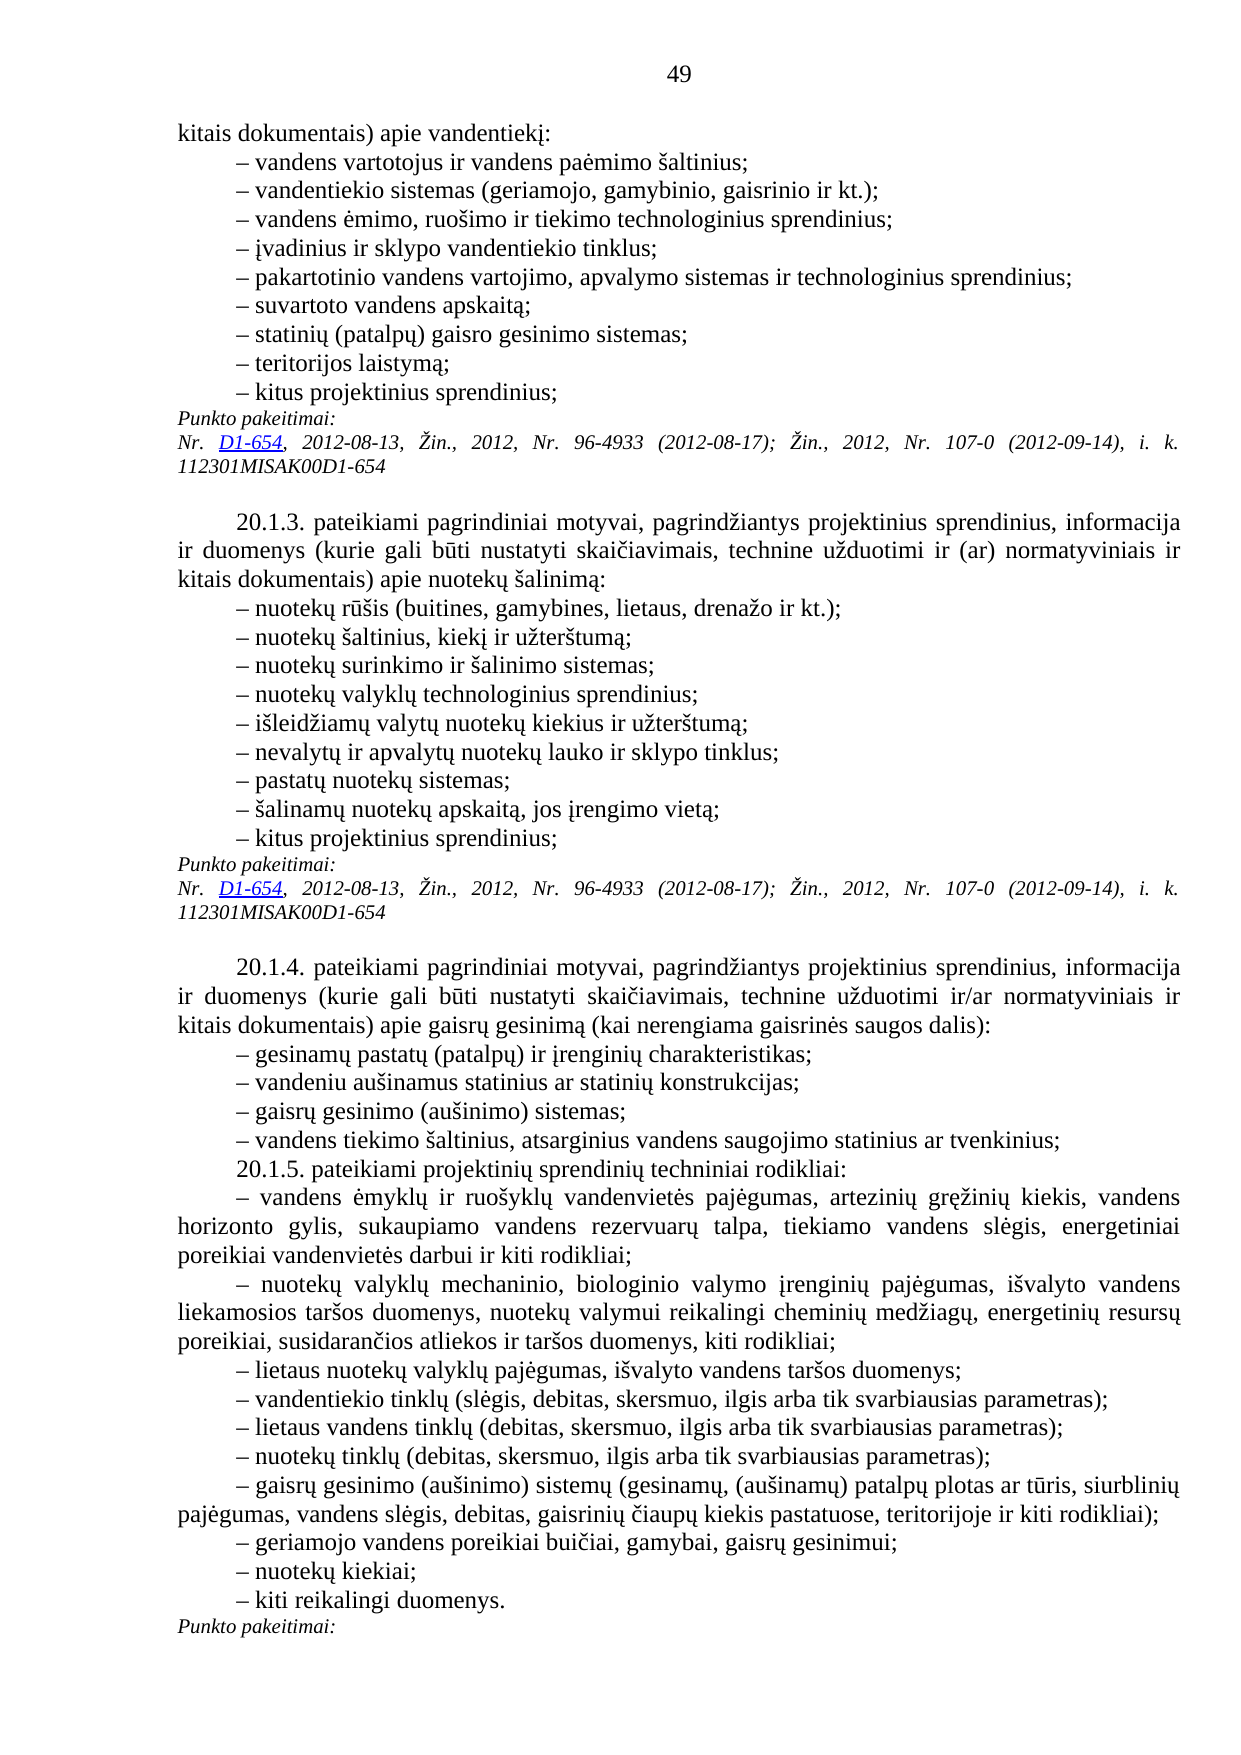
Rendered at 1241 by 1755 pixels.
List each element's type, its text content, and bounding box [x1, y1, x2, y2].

text – šalinamų nuotekų apskaitą, jos įrengimo vietą; [177, 794, 1181, 823]
text – pastatų nuotekų sistemas; [177, 765, 1181, 794]
text – nuotekų surinkimo ir šalinimo sistemas; [177, 650, 1181, 679]
text – nuotekų tinklų (debitas, skersmuo, ilgis arba tik svarbiausias parametras); [177, 1441, 1181, 1470]
text – nuotekų valyklų mechaninio, biologinio valymo įrenginių pajėgumas, išvalyto vandens liekamosios taršos duomenys, nuotekų valymui reikalingi cheminių medžiagų, energetinių resursų poreikiai, susidarančios atliekos ir taršos duomenys, kiti rodikliai; [177, 1269, 1181, 1355]
text kitais dokumentais) apie vandentiekį: [177, 118, 1181, 147]
text – gaisrų gesinimo (aušinimo) sistemų (gesinamų, (aušinamų) patalpų plotas ar tūris, siurblinių pajėgumas, vandens slėgis, debitas, gaisrinių čiaupų kiekis pastatuose, teritorijoje ir kiti rodikliai); [177, 1470, 1181, 1527]
text Punkto pakeitimai: [177, 406, 1181, 430]
text – pakartotinio vandens vartojimo, apvalymo sistemas ir technologinius sprendinius; [177, 262, 1181, 291]
text – statinių (patalpų) gaisro gesinimo sistemas; [177, 319, 1181, 348]
text – lietaus nuotekų valyklų pajėgumas, išvalyto vandens taršos duomenys; [177, 1355, 1181, 1384]
text – vandens vartotojus ir vandens paėmimo šaltinius; [177, 147, 1181, 176]
text – vandens ėmimo, ruošimo ir tiekimo technologinius sprendinius; [177, 204, 1181, 233]
text 20.1.3. pateikiami pagrindiniai motyvai, pagrindžiantys projektinius sprendinius, informacija ir duomenys (kurie gali būti nustatyti skaičiavimais, technine užduotimi ir (ar) normatyviniais ir kitais dokumentais) apie nuotekų šalinimą: [177, 507, 1181, 593]
text – vandentiekio sistemas (geriamojo, gamybinio, gaisrinio ir kt.); [177, 176, 1181, 204]
text Punkto pakeitimai: [177, 852, 1181, 876]
text Nr. D1-654, 2012-08-13, Žin., 2012, Nr. 96-4933 (2012-08-17); Žin., 2012, Nr. 107-0 (2012-09-14), i. k. 112301MISAK00D1-654 [177, 876, 1181, 924]
text – geriamojo vandens poreikiai buičiai, gamybai, gaisrų gesinimui; [177, 1527, 1181, 1556]
text 20.1.5. pateikiami projektinių sprendinių techniniai rodikliai: [177, 1154, 1181, 1182]
text – įvadinius ir sklypo vandentiekio tinklus; [177, 233, 1181, 262]
text – nuotekų rūšis (buitines, gamybines, lietaus, drenažo ir kt.); [177, 593, 1181, 622]
text – vandeniu aušinamus statinius ar statinių konstrukcijas; [177, 1067, 1181, 1096]
text – vandens tiekimo šaltinius, atsarginius vandens saugojimo statinius ar tvenkinius; [177, 1125, 1181, 1154]
text – kitus projektinius sprendinius; [177, 823, 1181, 852]
text – lietaus vandens tinklų (debitas, skersmuo, ilgis arba tik svarbiausias parametras); [177, 1412, 1181, 1441]
text Nr. D1-654, 2012-08-13, Žin., 2012, Nr. 96-4933 (2012-08-17); Žin., 2012, Nr. 107-0 (2012-09-14), i. k. 112301MISAK00D1-654 [177, 430, 1181, 478]
text – vandens ėmyklų ir ruošyklų vandenvietės pajėgumas, artezinių gręžinių kiekis, vandens horizonto gylis, sukaupiamo vandens rezervuarų talpa, tiekiamo vandens slėgis, energetiniai poreikiai vandenvietės darbui ir kiti rodikliai; [177, 1182, 1181, 1269]
text – kitus projektinius sprendinius; [177, 377, 1181, 406]
text – vandentiekio tinklų (slėgis, debitas, skersmuo, ilgis arba tik svarbiausias parametras); [177, 1384, 1181, 1412]
text – nuotekų šaltinius, kiekį ir užterštumą; [177, 622, 1181, 650]
text – suvartoto vandens apskaitą; [177, 291, 1181, 319]
text – nevalytų ir apvalytų nuotekų lauko ir sklypo tinklus; [177, 737, 1181, 765]
text Punkto pakeitimai: [177, 1614, 1181, 1638]
text – nuotekų kiekiai; [177, 1556, 1181, 1585]
text – kiti reikalingi duomenys. [177, 1585, 1181, 1614]
text 20.1.4. pateikiami pagrindiniai motyvai, pagrindžiantys projektinius sprendinius, informacija ir duomenys (kurie gali būti nustatyti skaičiavimais, technine užduotimi ir/ar normatyviniais ir kitais dokumentais) apie gaisrų gesinimą (kai nerengiama gaisrinės saugos dalis): [177, 952, 1181, 1039]
text – gesinamų pastatų (patalpų) ir įrenginių charakteristikas; [177, 1039, 1181, 1067]
text – gaisrų gesinimo (aušinimo) sistemas; [177, 1096, 1181, 1125]
text – teritorijos laistymą; [177, 348, 1181, 377]
text – išleidžiamų valytų nuotekų kiekius ir užterštumą; [177, 708, 1181, 737]
text – nuotekų valyklų technologinius sprendinius; [177, 679, 1181, 708]
